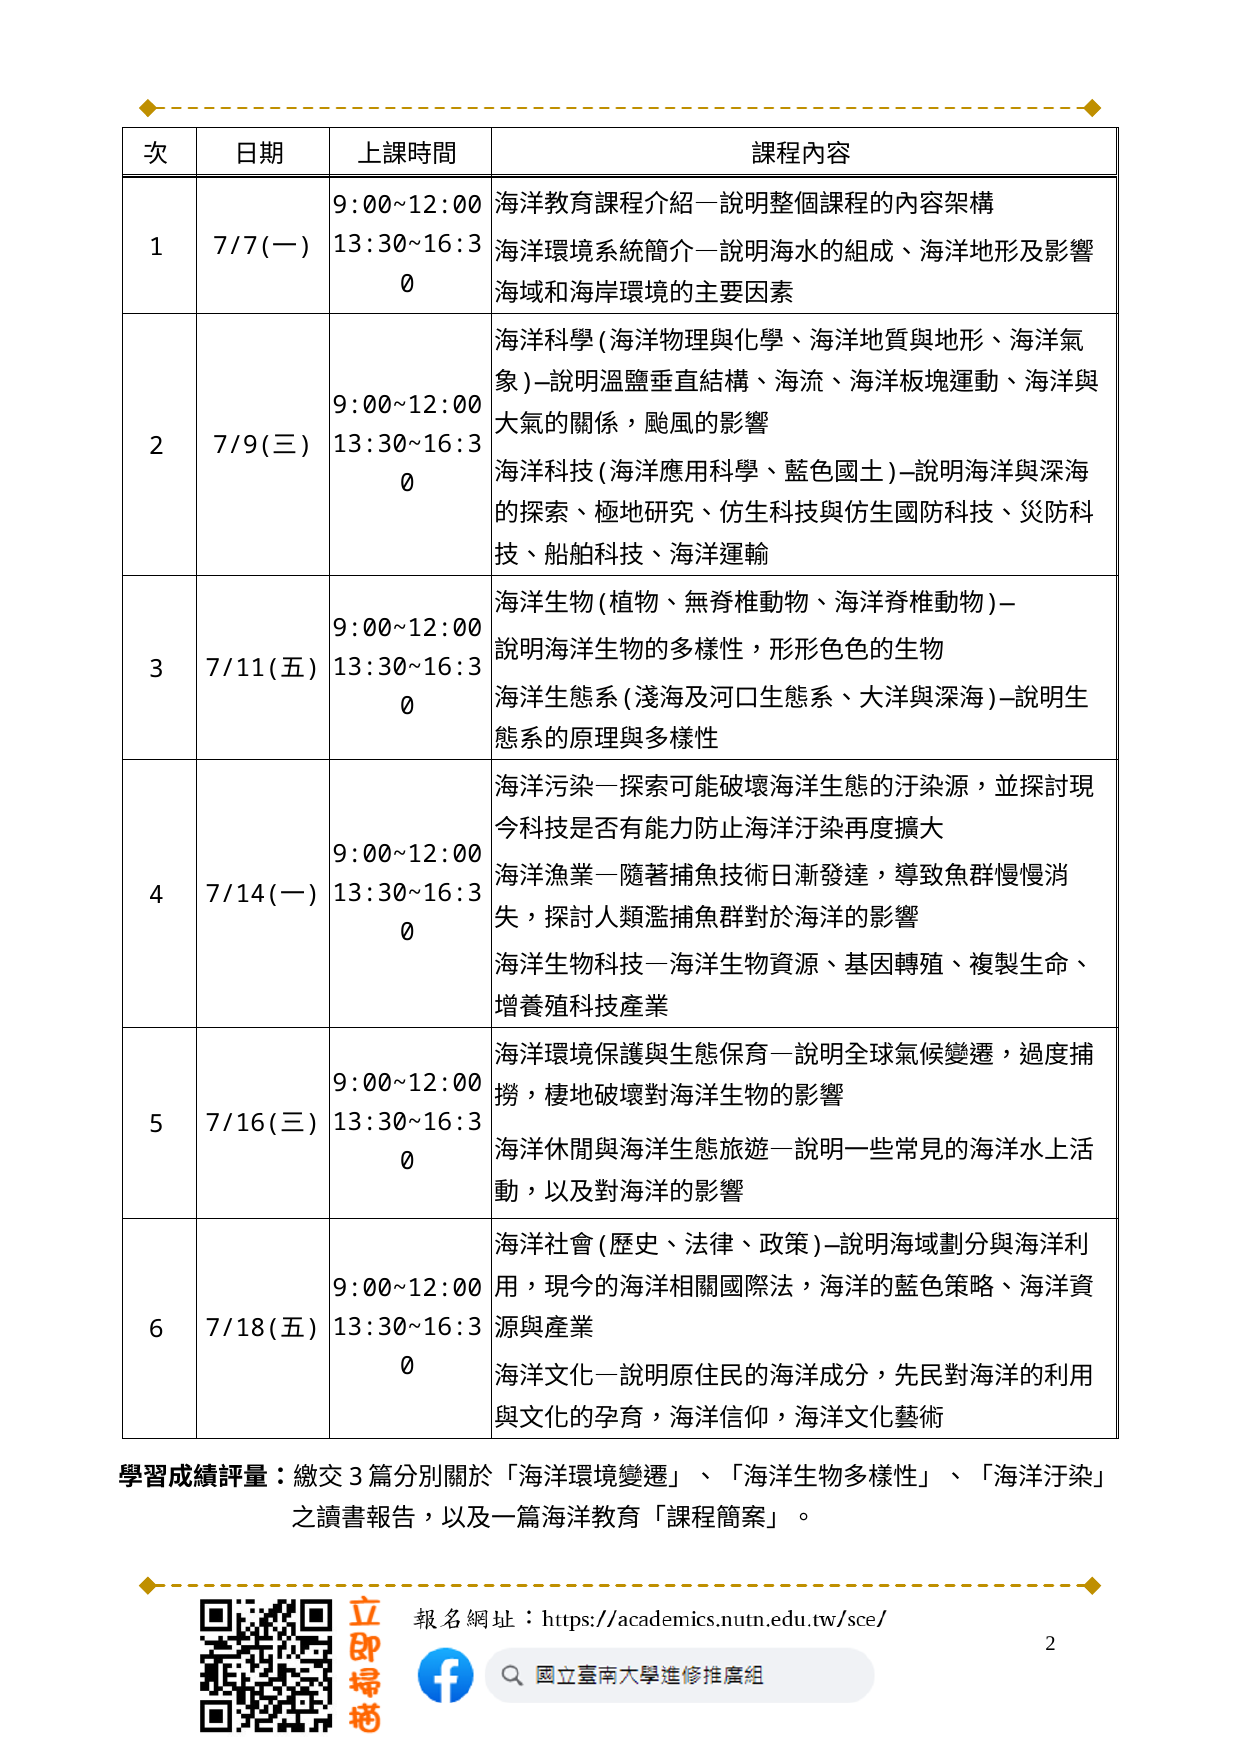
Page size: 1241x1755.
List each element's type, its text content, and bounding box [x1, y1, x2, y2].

table_cell 9:00~12:00 13:30~16:30 [330, 1219, 491, 1437]
table_cell 海洋生物(植物、無脊椎動物、海洋脊椎動物)— 說明海洋生物的多樣性，形形色色的生物 海洋生態系(淺海及河口生態系、大洋與深海)—說明生態系的原理與多樣性 [492, 576, 1116, 759]
table_cell 9:00~12:00 13:30~16:30 [330, 576, 491, 759]
table_cell 海洋教育課程介紹—說明整個課程的內容架構 海洋環境系統簡介—說明海水的組成、海洋地形及影響海域和海岸環境的主要因素 [492, 178, 1116, 313]
table_cell 9:00~12:00 13:30~16:30 [330, 760, 491, 1027]
picture [396, 1592, 907, 1711]
table_cell 7/11(五) [197, 576, 329, 759]
table_cell 2 [123, 314, 196, 575]
table_cell 海洋社會(歷史、法律、政策)—說明海域劃分與海洋利用，現今的海洋相關國際法，海洋的藍色策略、海洋資源與產業 海洋文化—說明原住民的海洋成分，先民對海洋的利用與文化的孕育，海洋信仰，海洋文化藝術 [492, 1219, 1116, 1437]
table_cell 9:00~12:00 13:30~16:30 [330, 1028, 491, 1217]
table_cell 7/14(一) [197, 760, 329, 1027]
table_cell 5 [123, 1028, 196, 1217]
table_header 課程內容 [492, 128, 1116, 174]
text 學習成績評量：繳交3篇分別關於「海洋環境變遷」、「海洋生物多樣性」、「海洋汙染」之讀書報告，以及一篇海洋教育「課程簡案」。 [118, 1456, 1122, 1534]
table_cell 9:00~12:00 13:30~16:30 [330, 178, 491, 313]
table_cell 7/16(三) [197, 1028, 329, 1217]
table_cell 海洋科學(海洋物理與化學、海洋地質與地形、海洋氣象)—說明溫鹽垂直結構、海流、海洋板塊運動、海洋與大氣的關係，颱風的影響 海洋科技(海洋應用科學、藍色國土)—說明海洋與深海的探索、極地研究、仿生科技與仿生國防科技、災防科技、船舶科技、海洋運輸 [492, 314, 1116, 575]
table_cell 7/7(一) [197, 178, 329, 313]
table_cell 9:00~12:00 13:30~16:30 [330, 314, 491, 575]
table_cell 7/9(三) [197, 314, 329, 575]
table_cell 海洋環境保護與生態保育—說明全球氣候變遷，過度捕撈，棲地破壞對海洋生物的影響 海洋休閒與海洋生態旅遊—說明一些常見的海洋水上活動，以及對海洋的影響 [492, 1028, 1116, 1217]
picture [182, 1581, 389, 1746]
table_header 次 [123, 128, 196, 174]
table_header 上課時間 [330, 128, 491, 174]
table_cell 海洋污染—探索可能破壞海洋生態的汙染源，並探討現今科技是否有能力防止海洋汙染再度擴大 海洋漁業—隨著捕魚技術日漸發達，導致魚群慢慢消失，探討人類濫捕魚群對於海洋的影響 海洋生物科技—海洋生物資源、基因轉殖、複製生命、增養殖科技產業 [492, 760, 1116, 1027]
table_cell 1 [123, 178, 196, 313]
table_cell 4 [123, 760, 196, 1027]
table_cell 3 [123, 576, 196, 759]
table_cell 6 [123, 1219, 196, 1437]
table_header 日期 [197, 128, 329, 174]
table_cell 7/18(五) [197, 1219, 329, 1437]
